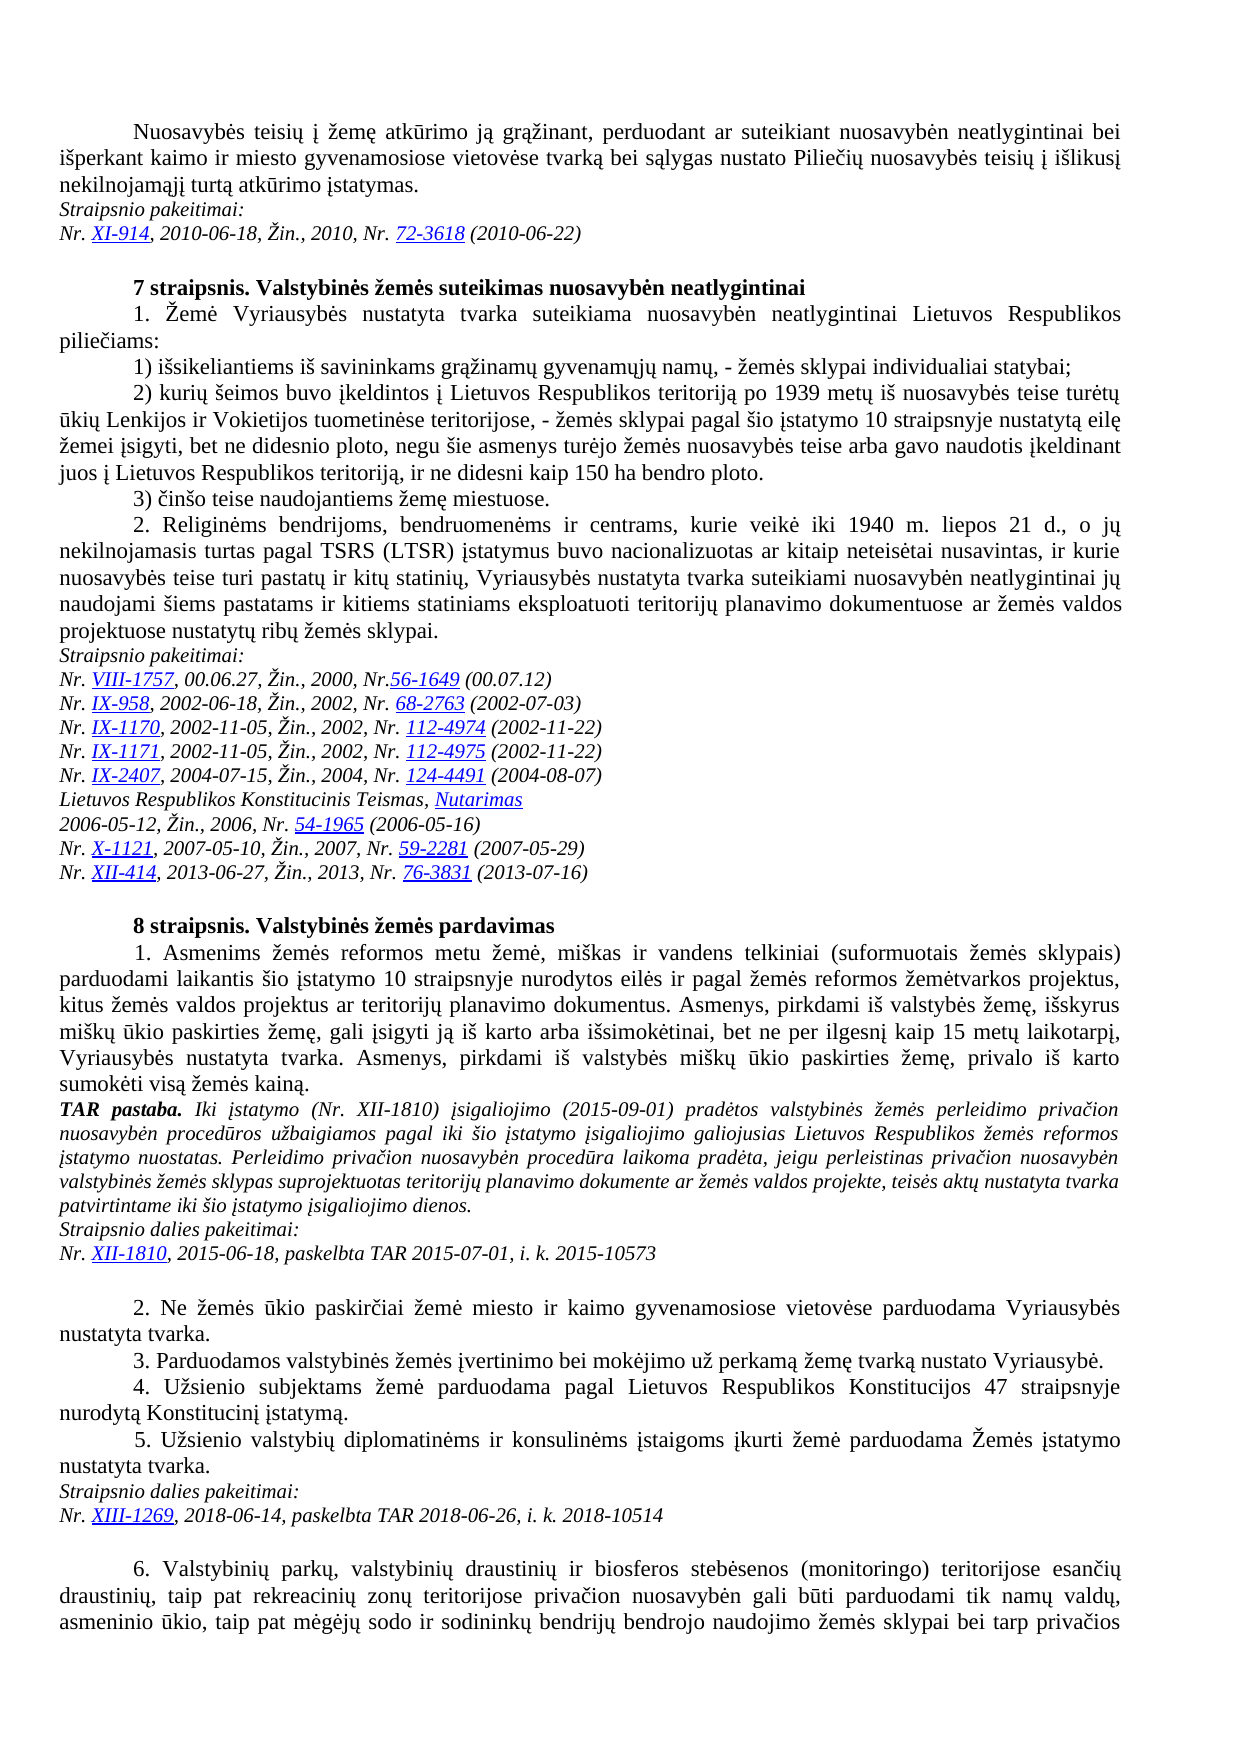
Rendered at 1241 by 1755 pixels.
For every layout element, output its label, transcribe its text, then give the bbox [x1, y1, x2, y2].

text TAR pastaba. Iki įstatymo (Nr. XII-1810) įsigaliojimo (2015-09-01) pradėtos valstybinės žemės perleidimo privačion nuosavybėn procedūros užbaigiamos pagal iki šio įstatymo įsigaliojimo galiojusias Lietuvos Respublikos žemės reformos įstatymo nuostatas. Perleidimo privačion nuosavybėn procedūra laikoma pradėta, jeigu perleistinas privačion nuosavybėn valstybinės žemės sklypas suprojektuotas teritorijų planavimo dokumente ar žemės valdos projekte, teisės aktų nustatyta tvarka patvirtintame iki šio įstatymo įsigaliojimo dienos. [59, 1097, 1122, 1217]
text 5. Užsienio valstybių diplomatinėms ir konsulinėms įstaigoms įkurti žemė parduodama Žemės įstatymo nustatyta tvarka. [59, 1426, 1122, 1478]
text 2. Ne žemės ūkio paskirčiai žemė miesto ir kaimo gyvenamosiose vietovėse parduodama Vyriausybės nustatyta tvarka. [59, 1294, 1122, 1347]
text 1) išsikeliantiems iš savininkams grąžinamų gyvenamųjų namų, - žemės sklypai individualiai statybai; [59, 353, 1122, 379]
text Nr. XIII-1269, 2018-06-14, paskelbta TAR 2018-06-26, i. k. 2018-10514 [59, 1503, 1122, 1527]
text Nuosavybės teisių į žemę atkūrimo ją grąžinant, perduodant ar suteikiant nuosavybėn neatlygintinai bei išperkant kaimo ir miesto gyvenamosiose vietovėse tvarką bei sąlygas nustato Piliečių nuosavybės teisių į išlikusį nekilnojamąjį turtą atkūrimo įstatymas. [59, 118, 1122, 197]
text Nr. IX-958, 2002-06-18, Žin., 2002, Nr. 68-2763 (2002-07-03) [59, 691, 1122, 715]
text 1. Žemė Vyriausybės nustatyta tvarka suteikiama nuosavybėn neatlygintinai Lietuvos Respublikos piliečiams: [59, 300, 1122, 353]
text 2) kurių šeimos buvo įkeldintos į Lietuvos Respublikos teritoriją po 1939 metų iš nuosavybės teise turėtų ūkių Lenkijos ir Vokietijos tuometinėse teritorijose, - žemės sklypai pagal šio įstatymo 10 straipsnyje nustatytą eilę žemei įsigyti, bet ne didesnio ploto, negu šie asmenys turėjo žemės nuosavybės teise arba gavo naudotis įkeldinant juos į Lietuvos Respublikos teritoriją, ir ne didesni kaip 150 ha bendro ploto. [59, 379, 1122, 485]
text 8 straipsnis. Valstybinės žemės pardavimas [59, 912, 1122, 939]
text 3) činšo teise naudojantiems žemę miestuose. [59, 485, 1122, 511]
text 4. Užsienio subjektams žemė parduodama pagal Lietuvos Respublikos Konstitucijos 47 straipsnyje nurodytą Konstitucinį įstatymą. [59, 1373, 1122, 1426]
text Nr. IX-1170, 2002-11-05, Žin., 2002, Nr. 112-4974 (2002-11-22) [59, 715, 1122, 739]
text Nr. IX-2407, 2004-07-15, Žin., 2004, Nr. 124-4491 (2004-08-07) [59, 763, 1122, 787]
text Nr. XII-1810, 2015-06-18, paskelbta TAR 2015-07-01, i. k. 2015-10573 [59, 1241, 1122, 1265]
text 1. Asmenims žemės reformos metu žemė, miškas ir vandens telkiniai (suformuotais žemės sklypais) parduodami laikantis šio įstatymo 10 straipsnyje nurodytos eilės ir pagal žemės reformos žemėtvarkos projektus, kitus žemės valdos projektus ar teritorijų planavimo dokumentus. Asmenys, pirkdami iš valstybės žemę, išskyrus miškų ūkio paskirties žemę, gali įsigyti ją iš karto arba išsimokėtinai, bet ne per ilgesnį kaip 15 metų laikotarpį, Vyriausybės nustatyta tvarka. Asmenys, pirkdami iš valstybės miškų ūkio paskirties žemę, privalo iš karto sumokėti visą žemės kainą. [59, 939, 1122, 1097]
text Straipsnio pakeitimai: [59, 643, 1122, 667]
text 2006-05-12, Žin., 2006, Nr. 54-1965 (2006-05-16) [59, 811, 1122, 836]
text Straipsnio dalies pakeitimai: [59, 1478, 1122, 1503]
text Nr. VIII-1757, 00.06.27, Žin., 2000, Nr.56-1649 (00.07.12) [59, 667, 1122, 691]
text Nr. XI-914, 2010-06-18, Žin., 2010, Nr. 72-3618 (2010-06-22) [59, 221, 1122, 245]
text 6. Valstybinių parkų, valstybinių draustinių ir biosferos stebėsenos (monitoringo) teritorijose esančių draustinių, taip pat rekreacinių zonų teritorijose privačion nuosavybėn gali būti parduodami tik namų valdų, asmeninio ūkio, taip pat mėgėjų sodo ir sodininkų bendrijų bendrojo naudojimo žemės sklypai bei tarp privačios [59, 1555, 1122, 1634]
text 7 straipsnis. Valstybinės žemės suteikimas nuosavybėn neatlygintinai [59, 274, 1122, 300]
text Straipsnio dalies pakeitimai: [59, 1217, 1122, 1241]
text Nr. IX-1171, 2002-11-05, Žin., 2002, Nr. 112-4975 (2002-11-22) [59, 739, 1122, 763]
text Nr. X-1121, 2007-05-10, Žin., 2007, Nr. 59-2281 (2007-05-29) [59, 836, 1122, 859]
text Nr. XII-414, 2013-06-27, Žin., 2013, Nr. 76-3831 (2013-07-16) [59, 859, 1122, 884]
text 3. Parduodamos valstybinės žemės įvertinimo bei mokėjimo už perkamą žemę tvarką nustato Vyriausybė. [59, 1347, 1122, 1373]
text 2. Religinėms bendrijoms, bendruomenėms ir centrams, kurie veikė iki 1940 m. liepos 21 d., o jų nekilnojamasis turtas pagal TSRS (LTSR) įstatymus buvo nacionalizuotas ar kitaip neteisėtai nusavintas, ir kurie nuosavybės teise turi pastatų ir kitų statinių, Vyriausybės nustatyta tvarka suteikiami nuosavybėn neatlygintinai jų naudojami šiems pastatams ir kitiems statiniams eksploatuoti teritorijų planavimo dokumentuose ar žemės valdos projektuose nustatytų ribų žemės sklypai. [59, 511, 1122, 643]
text Straipsnio pakeitimai: [59, 197, 1122, 221]
text Lietuvos Respublikos Konstitucinis Teismas, Nutarimas [59, 787, 1122, 811]
